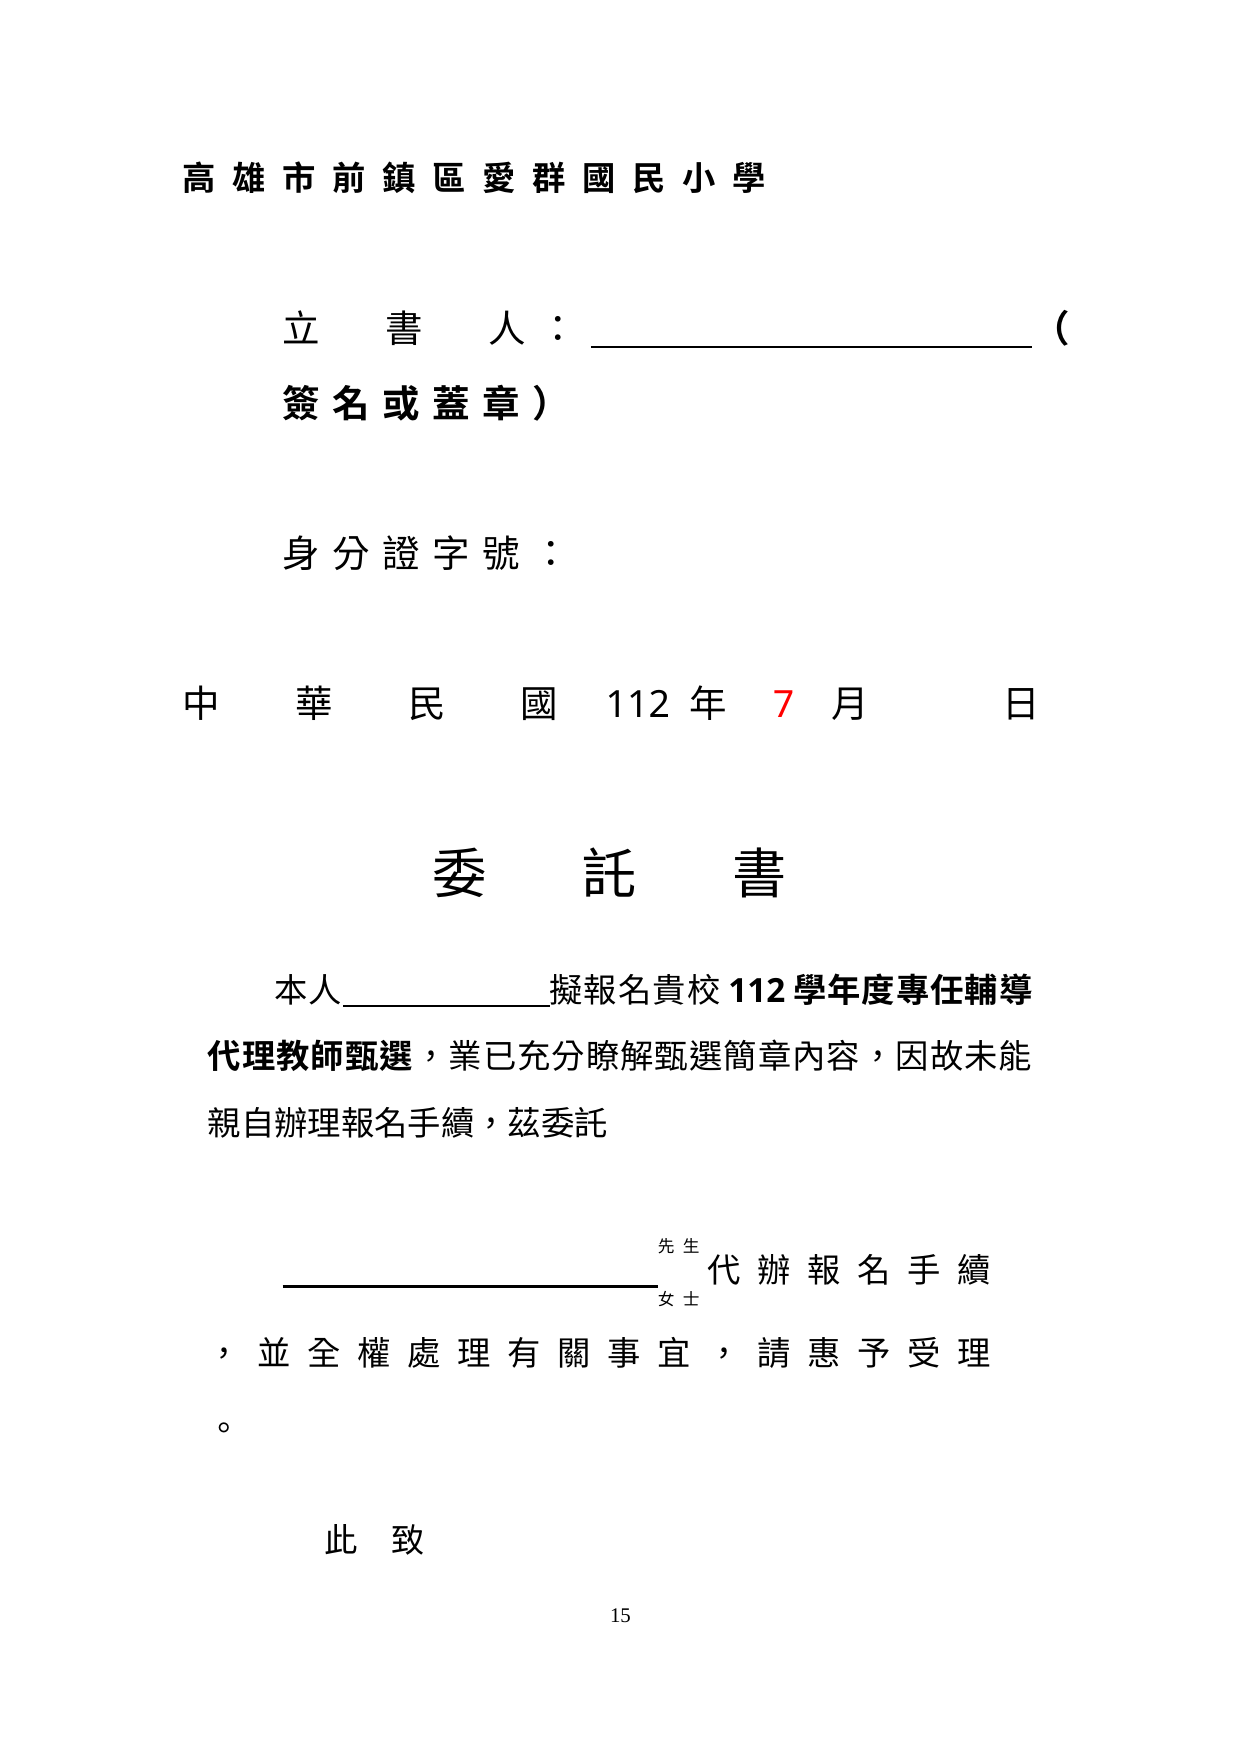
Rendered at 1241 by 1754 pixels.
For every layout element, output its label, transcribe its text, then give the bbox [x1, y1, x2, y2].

text 身分證字號： [283, 514, 1083, 589]
text 先生女士代辦報名手續，並全權處理有關事宜，請惠予受理。 [208, 1201, 1033, 1464]
text 本人 擬報名貴校112學年度專任輔導代理教師甄選，業已充分瞭解甄選簡章內容，因故未能親自辦理報名手續，茲委託 [208, 945, 1033, 1145]
text 立 書 人： （簽名或蓋章） [283, 289, 1083, 439]
text 委 託 書 [158, 814, 1083, 926]
text 此 致 [158, 1501, 1083, 1562]
text 中 華 民 國 112 年 7 月 日 [183, 664, 1083, 739]
text 高雄市前鎮區愛群國民小學 [183, 139, 1083, 214]
